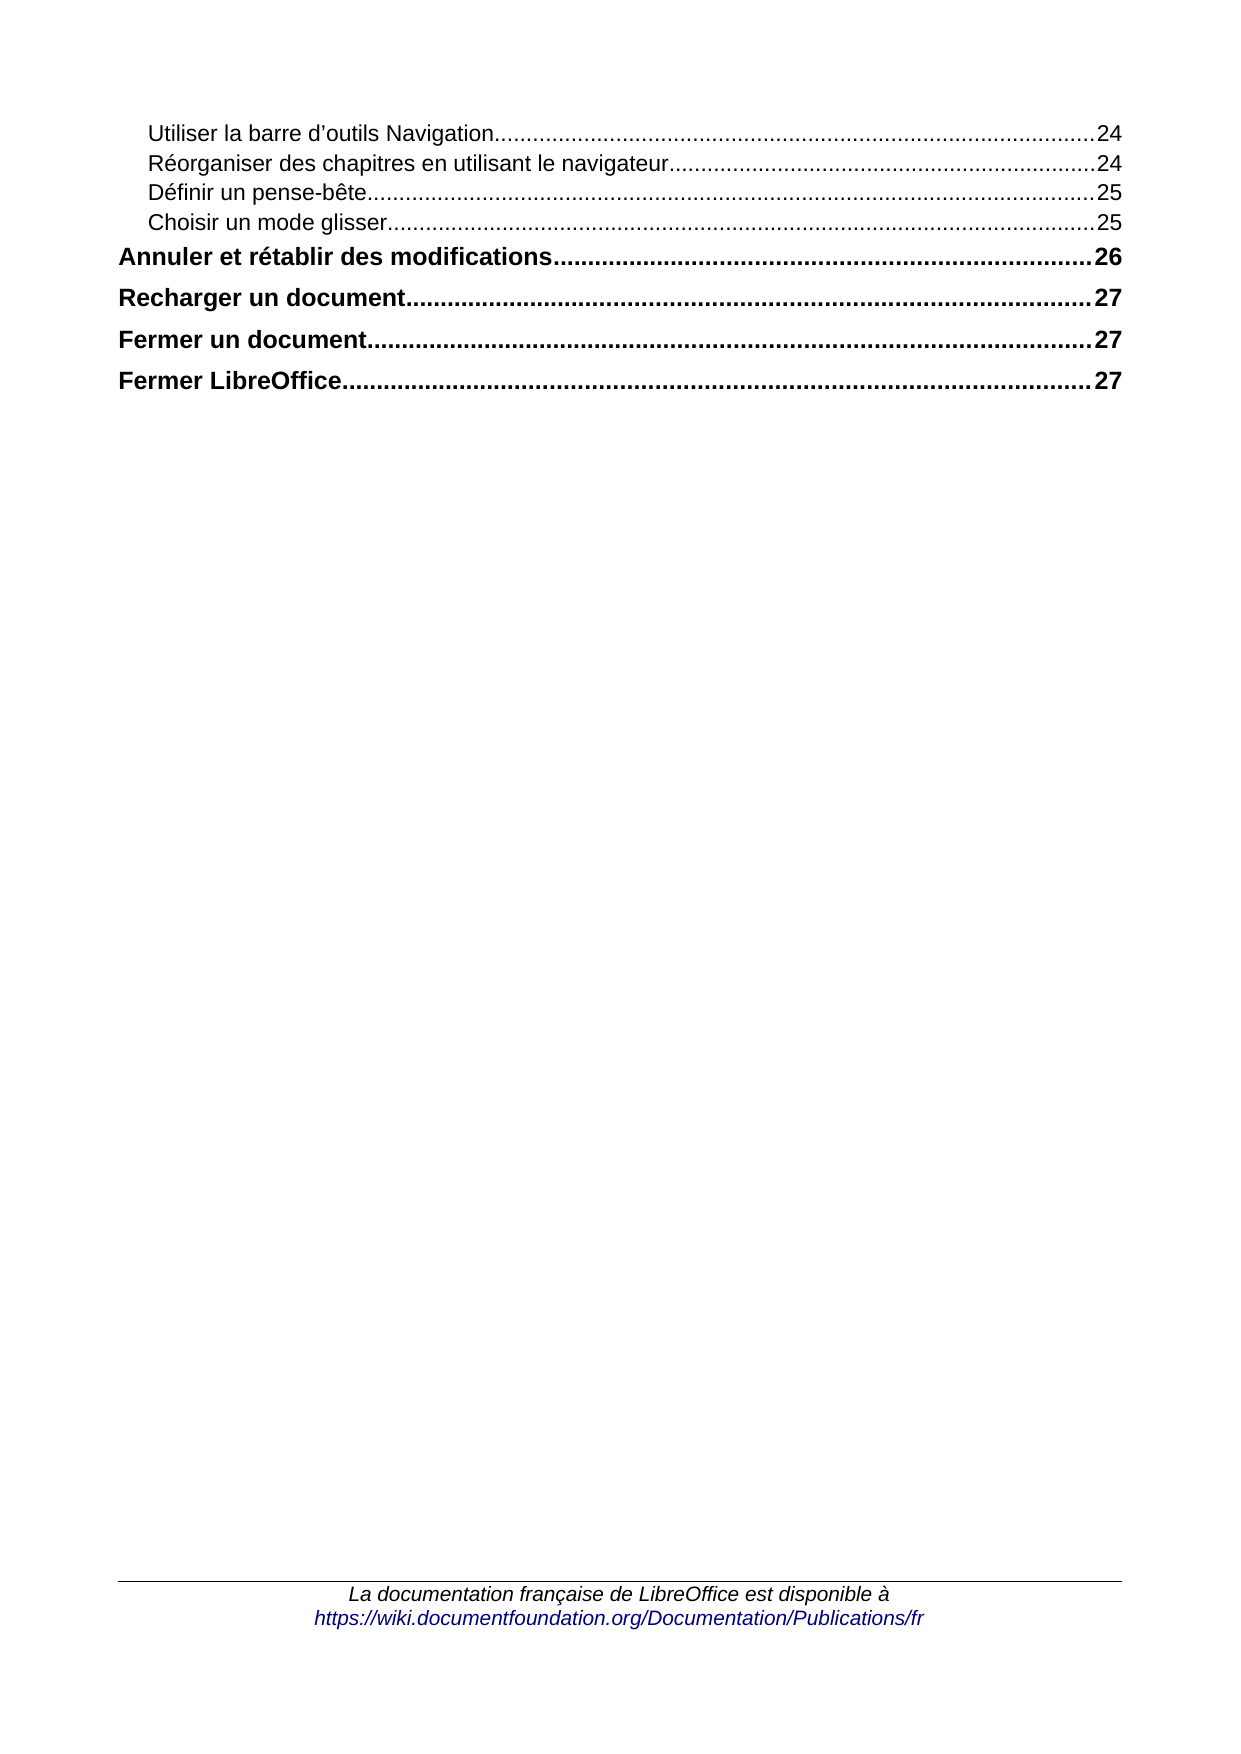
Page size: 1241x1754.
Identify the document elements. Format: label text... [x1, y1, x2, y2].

text Fermer LibreOffice 27 [118, 366, 1122, 396]
text Utiliser la barre d’outils Navigation 24 [148, 118, 1122, 148]
text Annuler et rétablir des modifications 26 [118, 242, 1122, 271]
text Définir un pense-bête 25 [148, 177, 1122, 207]
text Fermer un document 27 [118, 325, 1122, 354]
text Choisir un mode glisser 25 [148, 207, 1122, 236]
text Recharger un document 27 [118, 283, 1122, 313]
text Réorganiser des chapitres en utilisant le navigateur 24 [148, 148, 1122, 177]
